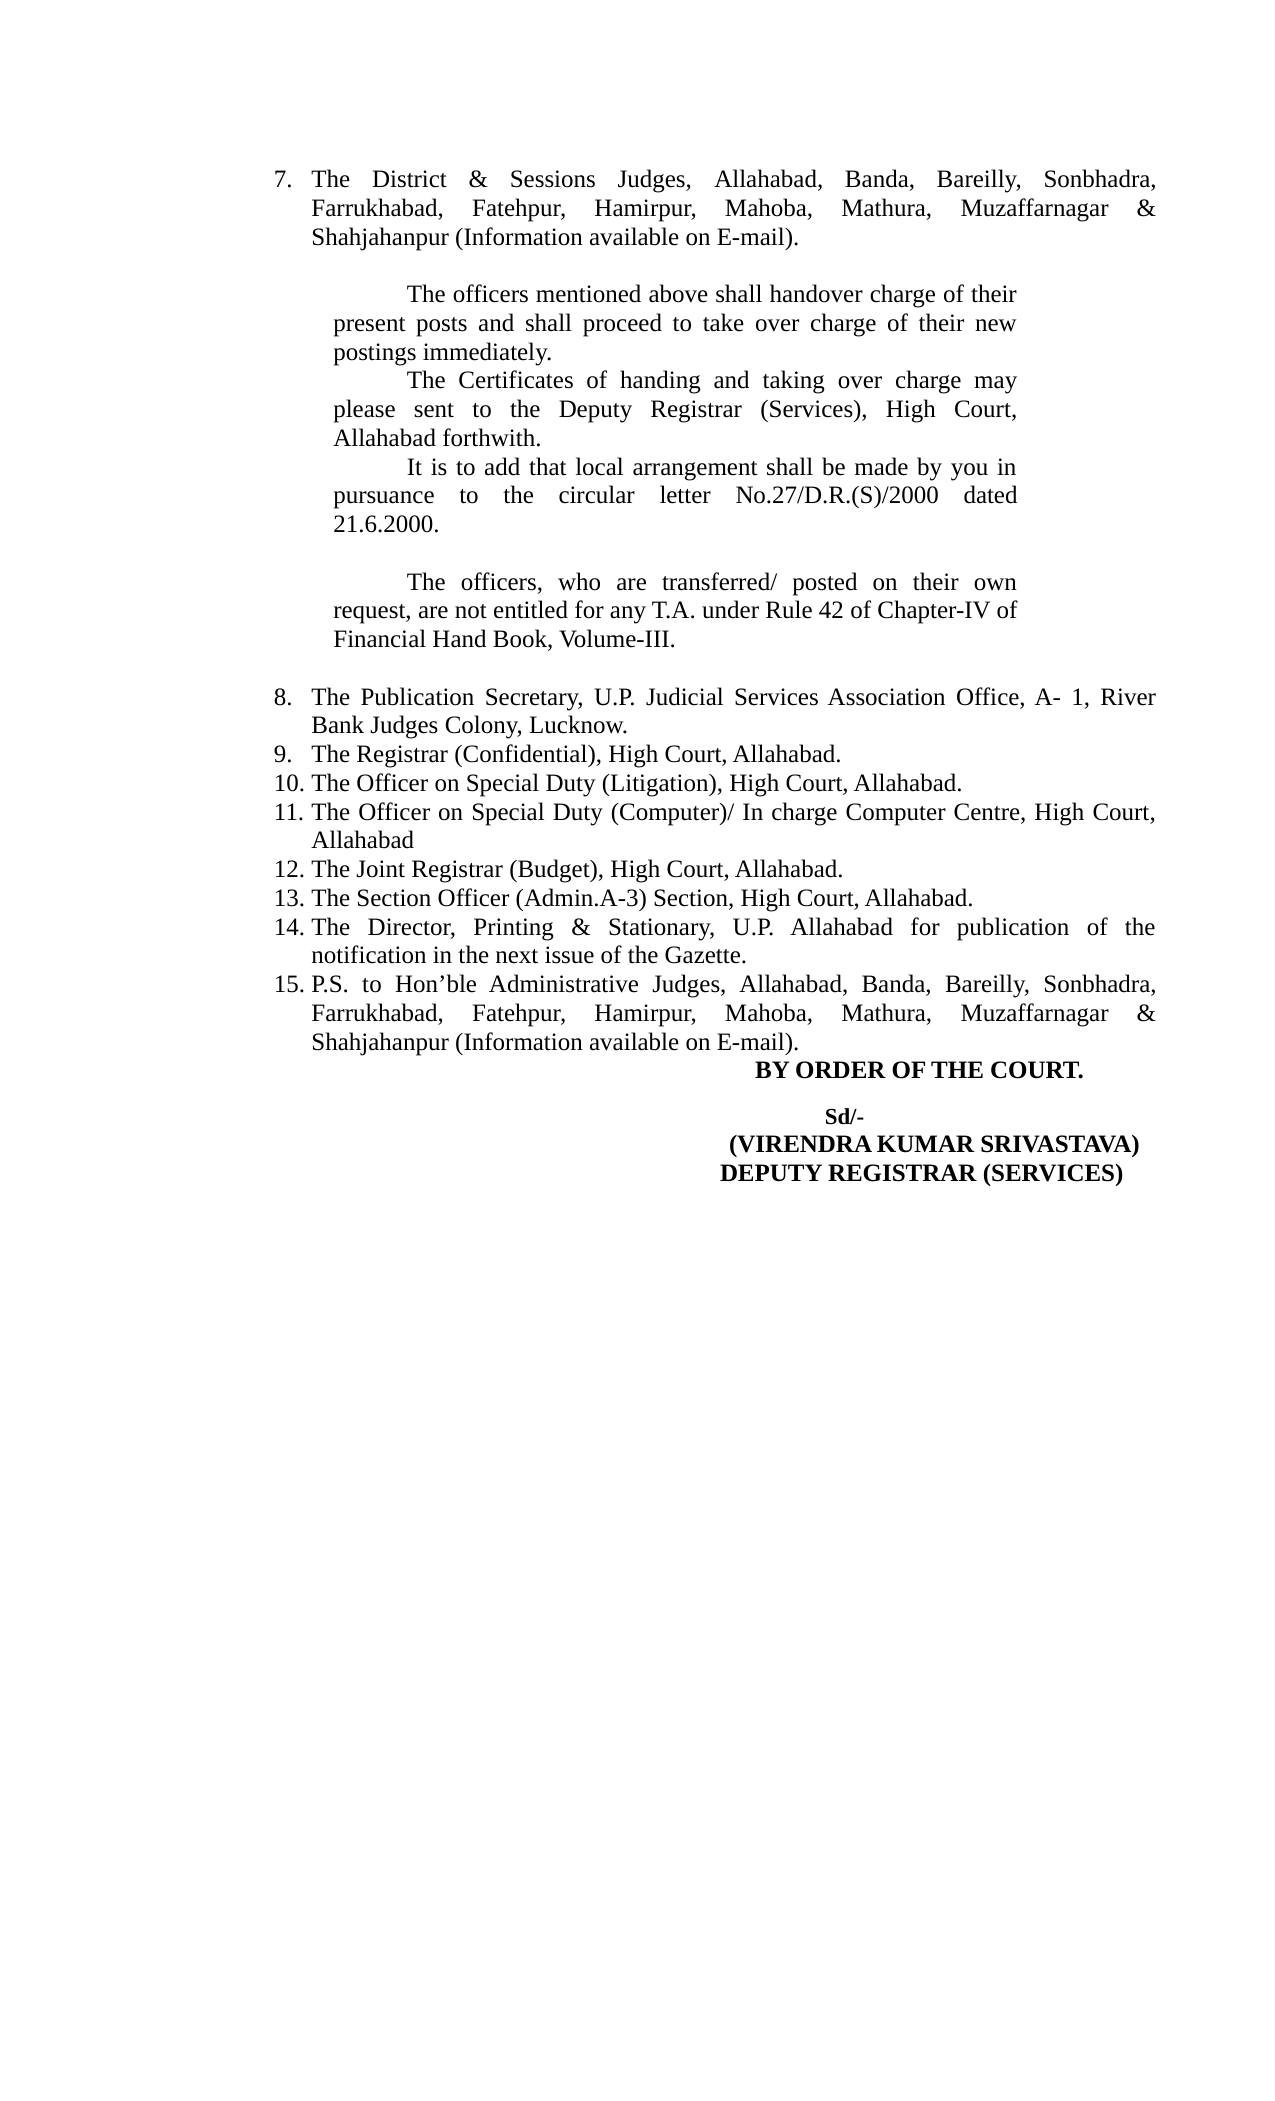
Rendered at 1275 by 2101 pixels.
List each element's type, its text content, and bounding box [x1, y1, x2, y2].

list The District & Sessions Judges, Allahabad, Banda, Bareilly, Sonbhadra, Farrukhabad, Fatehpur, Hamirpur, Mahoba, Mathura, Muzaffarnagar & Shahjahanpur (Information available on E-mail). [274, 164, 1157, 250]
list The Registrar (Confidential), High Court, Allahabad. [274, 739, 1157, 768]
list The Publication Secretary, U.P. Judicial Services Association Office, A- 1, River Bank Judges Colony, Lucknow. [274, 682, 1157, 739]
list P.S. to Hon’ble Administrative Judges, Allahabad, Banda, Bareilly, Sonbhadra, Farrukhabad, Fatehpur, Hamirpur, Mahoba, Mathura, Muzaffarnagar & Shahjahanpur (Information available on E-mail). [274, 969, 1157, 1055]
text Sd/- [236, 1103, 1157, 1129]
list The Director, Printing & Stationary, U.P. Allahabad for publication of the notification in the next issue of the Gazette. [274, 912, 1157, 969]
list The Section Officer (Admin.A-3) Section, High Court, Allahabad. [274, 883, 1157, 912]
list The Officer on Special Duty (Litigation), High Court, Allahabad. [274, 768, 1157, 797]
text The Certificates of handing and taking over charge may please sent to the Deputy Registrar (Services), High Court, Allahabad forthwith. [333, 365, 1018, 452]
text It is to add that local arrangement shall be made by you in pursuance to the circular letter No.27/D.R.(S)/2000 dated 21.6.2000. [333, 452, 1018, 538]
list BY ORDER OF THE COURT. [236, 1055, 1157, 1084]
text The officers mentioned above shall handover charge of their present posts and shall proceed to take over charge of their new postings immediately. [333, 279, 1018, 365]
text (VIRENDRA KUMAR SRIVASTAVA) [236, 1129, 1157, 1158]
list The Officer on Special Duty (Computer)/ In charge Computer Centre, High Court, Allahabad [274, 797, 1157, 854]
text DEPUTY REGISTRAR (SERVICES) [611, 1158, 1157, 1187]
list The Joint Registrar (Budget), High Court, Allahabad. [274, 854, 1157, 883]
text The officers, who are transferred/ posted on their own request, are not entitled for any T.A. under Rule 42 of Chapter-IV of Financial Hand Book, Volume-III. [333, 567, 1018, 653]
